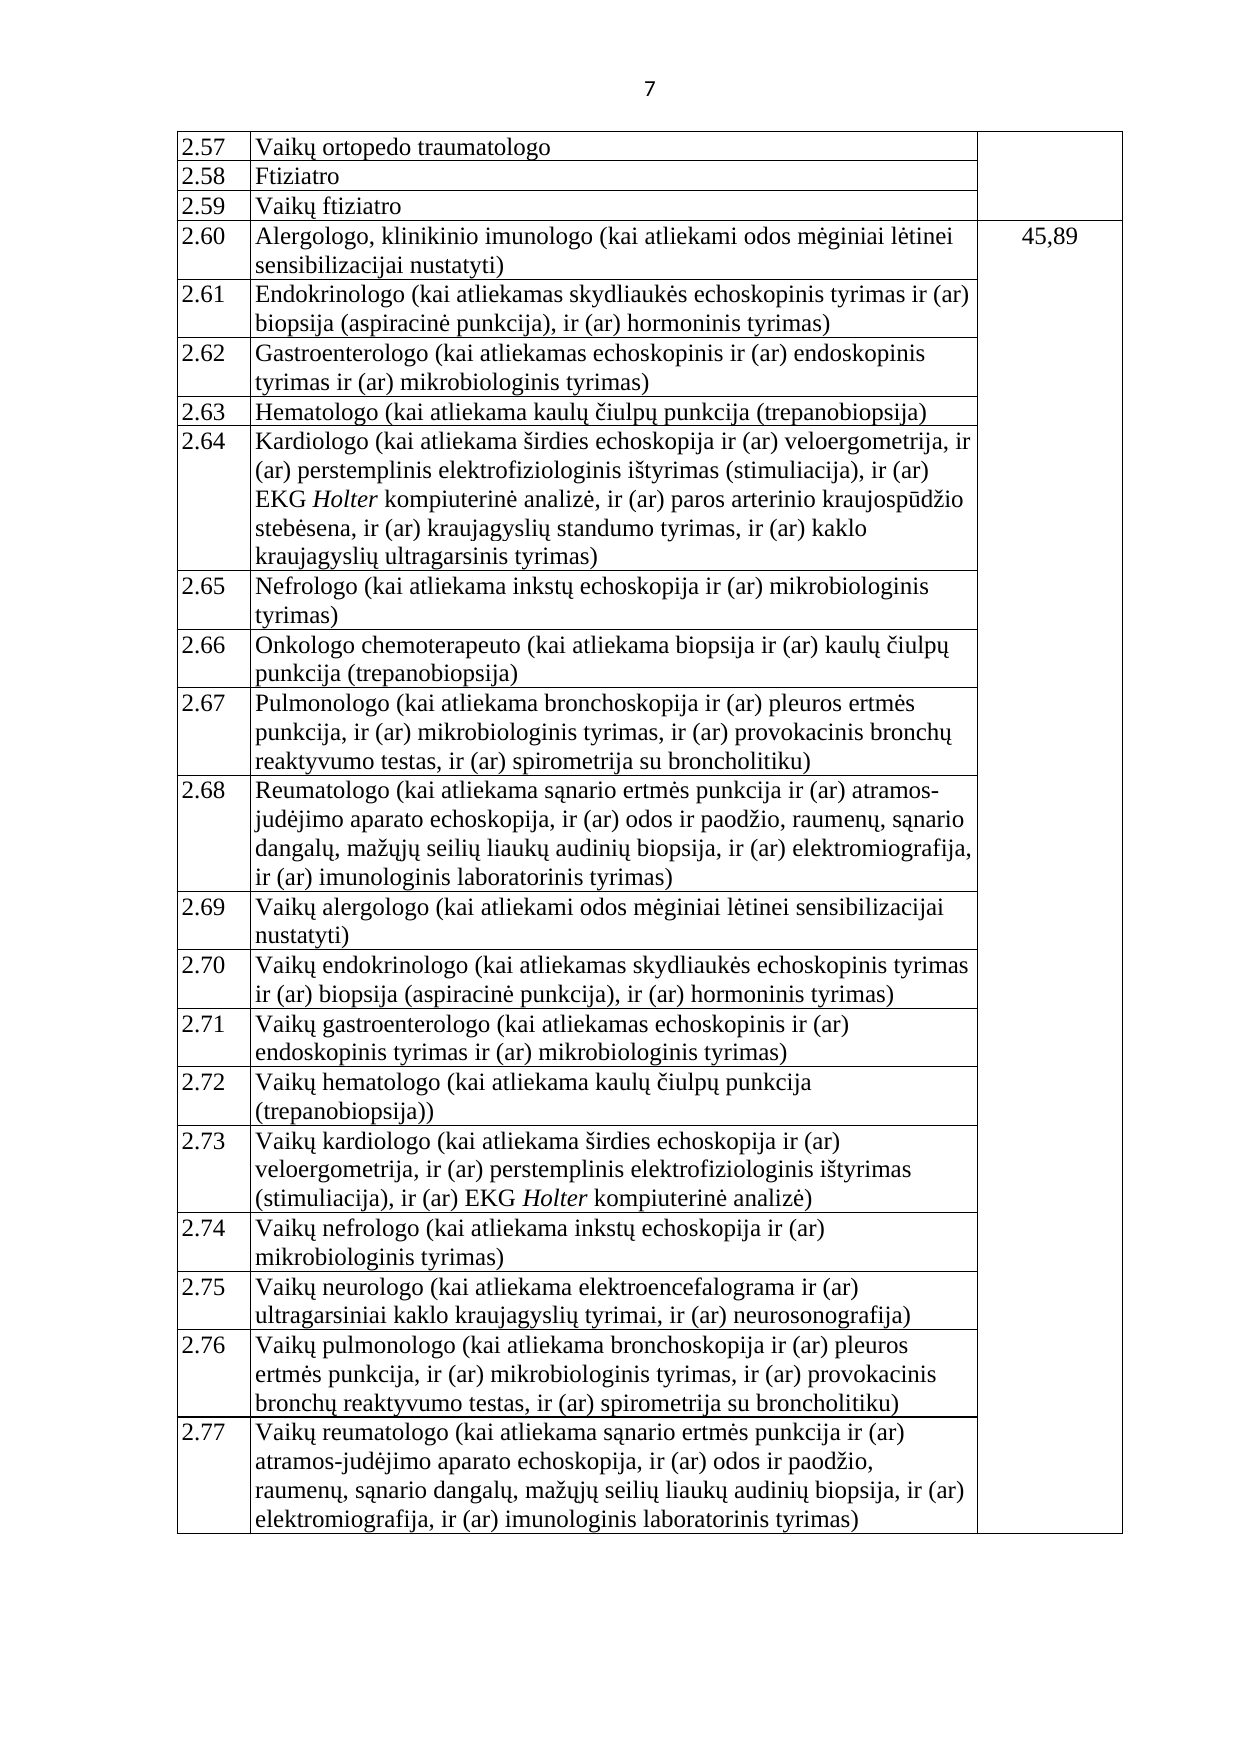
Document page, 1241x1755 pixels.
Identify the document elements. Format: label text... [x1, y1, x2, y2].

table_cell 2.66 [178, 630, 250, 687]
table_cell Vaikų reumatologo (kai atliekama sąnario ertmės punkcija ir (ar) atramos-judėjimo aparato echoskopija, ir (ar) odos ir paodžio, raumenų, sąnario dangalų, mažųjų seilių liaukų audinių biopsija, ir (ar) elektromiografija, ir (ar) imunologinis laboratorinis tyrimas) [251, 1418, 977, 1532]
table_cell 2.61 [178, 280, 250, 337]
table_cell 2.72 [178, 1067, 250, 1125]
table_cell 2.67 [178, 688, 250, 774]
table_cell Reumatologo (kai atliekama sąnario ertmės punkcija ir (ar) atramos-judėjimo aparato echoskopija, ir (ar) odos ir paodžio, raumenų, sąnario dangalų, mažųjų seilių liaukų audinių biopsija, ir (ar) elektromiografija, ir (ar) imunologinis laboratorinis tyrimas) [251, 776, 977, 891]
table_cell Alergologo, klinikinio imunologo (kai atliekami odos mėginiai lėtinei sensibilizacijai nustatyti) [251, 221, 977, 278]
table_cell 2.77 [178, 1418, 250, 1532]
table_cell Vaikų endokrinologo (kai atliekamas skydliaukės echoskopinis tyrimas ir (ar) biopsija (aspiracinė punkcija), ir (ar) hormoninis tyrimas) [251, 950, 977, 1008]
table_cell 2.58 [178, 161, 250, 190]
table_cell 2.65 [178, 571, 250, 629]
table_cell Nefrologo (kai atliekama inkstų echoskopija ir (ar) mikrobiologinis tyrimas) [251, 571, 977, 629]
table_cell Vaikų alergologo (kai atliekami odos mėginiai lėtinei sensibilizacijai nustatyti) [251, 892, 977, 949]
table_cell Onkologo chemoterapeuto (kai atliekama biopsija ir (ar) kaulų čiulpų punkcija (trepanobiopsija) [251, 630, 977, 687]
table_cell Vaikų ortopedo traumatologo [251, 132, 977, 160]
table_cell 2.59 [178, 191, 250, 220]
table_cell Pulmonologo (kai atliekama bronchoskopija ir (ar) pleuros ertmės punkcija, ir (ar) mikrobiologinis tyrimas, ir (ar) provokacinis bronchų reaktyvumo testas, ir (ar) spirometrija su broncholitiku) [251, 688, 977, 774]
table_cell Vaikų kardiologo (kai atliekama širdies echoskopija ir (ar) veloergometrija, ir (ar) perstemplinis elektrofiziologinis ištyrimas (stimuliacija), ir (ar) EKG Holter kompiuterinė analizė) [251, 1126, 977, 1212]
table_cell 2.63 [178, 397, 250, 425]
table_cell Endokrinologo (kai atliekamas skydliaukės echoskopinis tyrimas ir (ar) biopsija (aspiracinė punkcija), ir (ar) hormoninis tyrimas) [251, 280, 977, 337]
table_cell 2.73 [178, 1126, 250, 1212]
table_cell 2.68 [178, 776, 250, 891]
table_cell Vaikų pulmonologo (kai atliekama bronchoskopija ir (ar) pleuros ertmės punkcija, ir (ar) mikrobiologinis tyrimas, ir (ar) provokacinis bronchų reaktyvumo testas, ir (ar) spirometrija su broncholitiku) [251, 1330, 977, 1416]
table_cell 2.76 [178, 1330, 250, 1416]
table_cell 45,89 [978, 221, 1122, 1532]
table_cell 2.71 [178, 1009, 250, 1066]
table_cell Vaikų hematologo (kai atliekama kaulų čiulpų punkcija (trepanobiopsija)) [251, 1067, 977, 1125]
table_cell 2.74 [178, 1213, 250, 1271]
table_cell Vaikų neurologo (kai atliekama elektroencefalograma ir (ar) ultragarsiniai kaklo kraujagyslių tyrimai, ir (ar) neurosonografija) [251, 1272, 977, 1329]
table_cell Vaikų gastroenterologo (kai atliekamas echoskopinis ir (ar) endoskopinis tyrimas ir (ar) mikrobiologinis tyrimas) [251, 1009, 977, 1066]
table_cell 2.75 [178, 1272, 250, 1329]
table_cell 2.60 [178, 221, 250, 278]
table_cell [978, 132, 1122, 220]
table_cell 2.70 [178, 950, 250, 1008]
table_cell Ftiziatro [251, 161, 977, 190]
table_cell 2.69 [178, 892, 250, 949]
table_cell 2.57 [178, 132, 250, 160]
table_cell 2.62 [178, 338, 250, 396]
table_cell Hematologo (kai atliekama kaulų čiulpų punkcija (trepanobiopsija) [251, 397, 977, 425]
table_cell 2.64 [178, 426, 250, 570]
table_cell Gastroenterologo (kai atliekamas echoskopinis ir (ar) endoskopinis tyrimas ir (ar) mikrobiologinis tyrimas) [251, 338, 977, 396]
table_cell Vaikų ftiziatro [251, 191, 977, 220]
table_cell Vaikų nefrologo (kai atliekama inkstų echoskopija ir (ar) mikrobiologinis tyrimas) [251, 1213, 977, 1271]
table_cell Kardiologo (kai atliekama širdies echoskopija ir (ar) veloergometrija, ir (ar) perstemplinis elektrofiziologinis ištyrimas (stimuliacija), ir (ar) EKG Holter kompiuterinė analizė, ir (ar) paros arterinio kraujospūdžio stebėsena, ir (ar) kraujagyslių standumo tyrimas, ir (ar) kaklo kraujagyslių ultragarsinis tyrimas) [251, 426, 977, 570]
